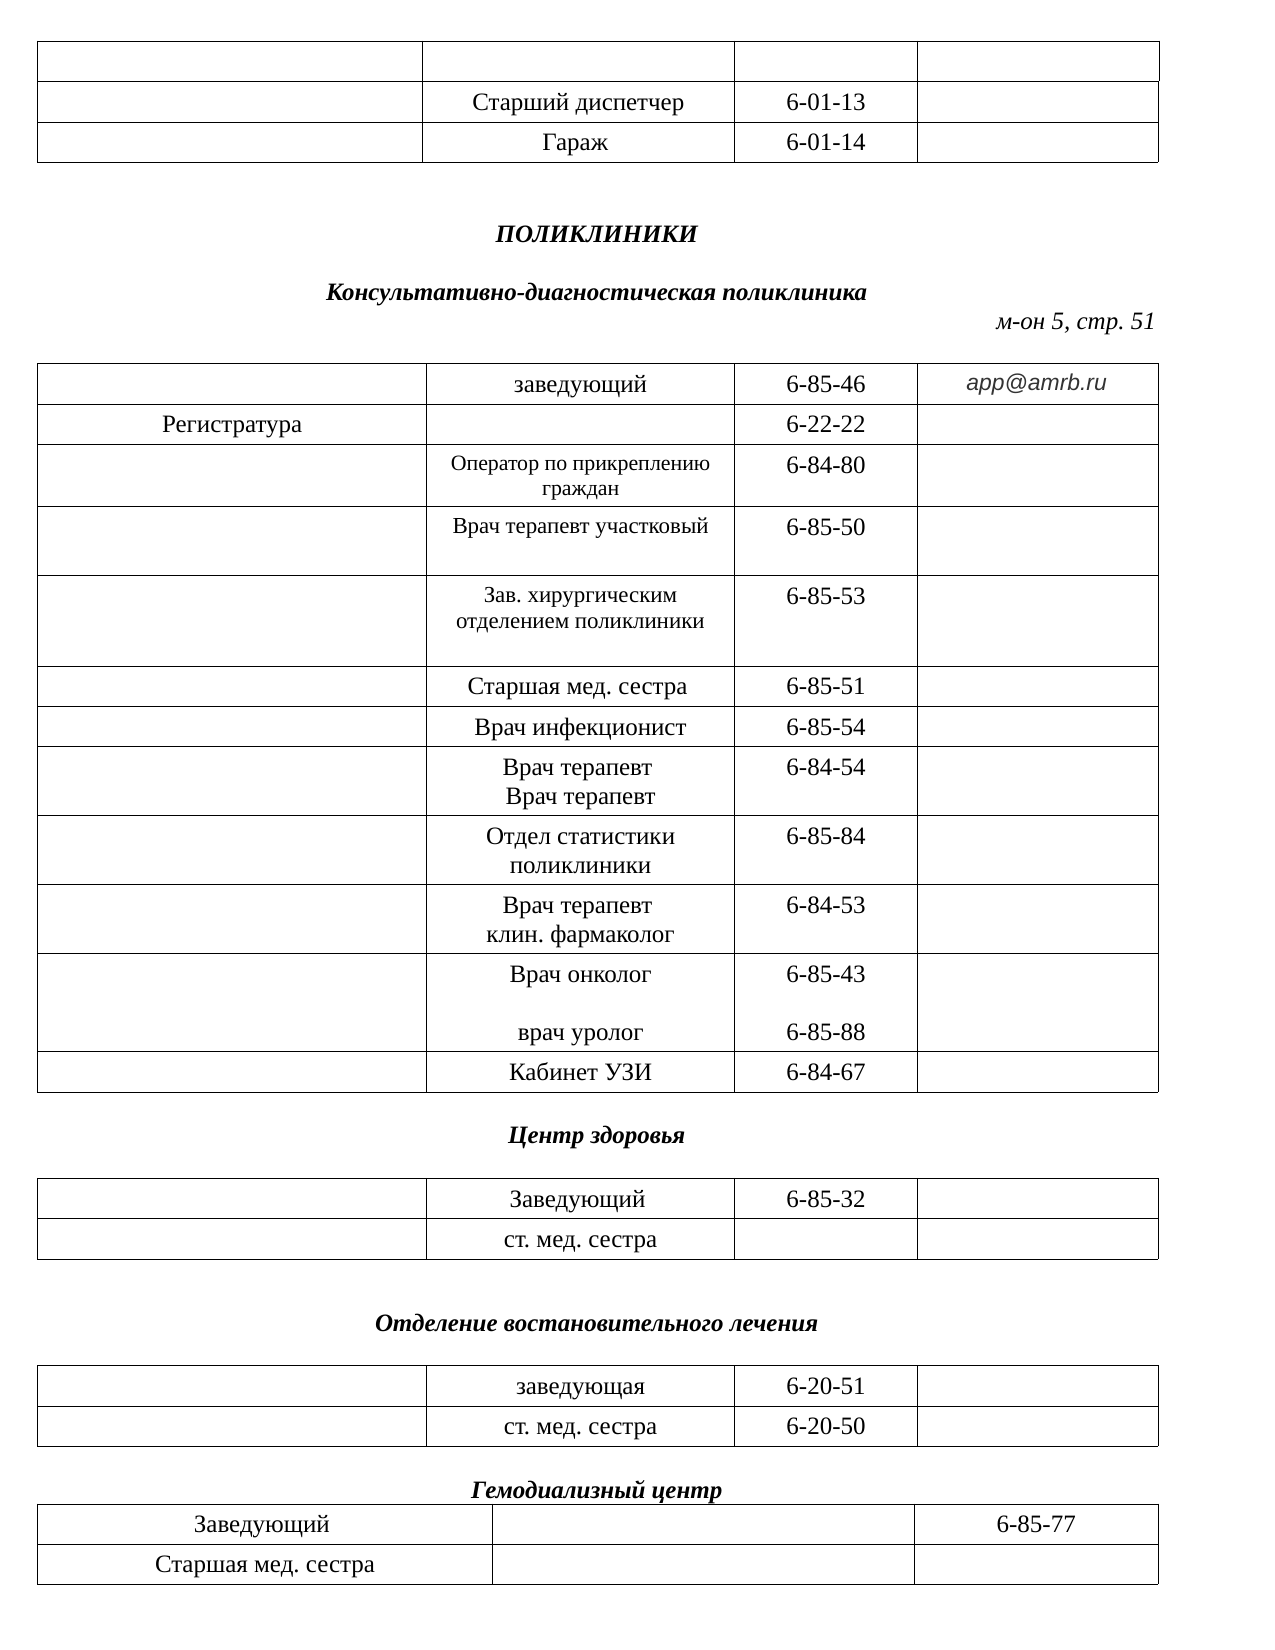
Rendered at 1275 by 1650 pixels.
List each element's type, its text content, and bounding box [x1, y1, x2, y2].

table_cell [918, 507, 1158, 575]
text Центр здоровья [37, 1120, 1158, 1149]
table_cell Оператор по прикреплению граждан [427, 445, 734, 506]
table_cell [918, 707, 1158, 746]
table_cell [38, 445, 426, 506]
table_cell Старшая мед. сестра [38, 1545, 492, 1584]
table_header заведующая [427, 1366, 734, 1406]
table_cell 6-20-50 [735, 1407, 917, 1446]
table_cell [735, 1219, 917, 1258]
table_cell 6-85-43 6-85-88 [735, 954, 917, 1051]
table_cell 6-85-50 [735, 507, 917, 575]
table_cell Врач терапевт участковый [427, 507, 734, 575]
table_cell 6-84-80 [735, 445, 917, 506]
table_header Заведующий [38, 1505, 492, 1544]
table_cell 6-84-54 [735, 747, 917, 815]
table_header 6-84-67 [735, 1052, 917, 1092]
table_cell [38, 747, 426, 815]
table_header 6-20-51 [735, 1366, 917, 1406]
table_cell ст. мед. сестра [427, 1407, 734, 1446]
table_header [423, 42, 734, 81]
table_header 6-85-77 [915, 1505, 1158, 1544]
table_cell ст. мед. сестра [427, 1219, 734, 1258]
table_cell [38, 507, 426, 575]
text м-он 5, стр. 51 [37, 306, 1158, 334]
table_header [918, 1179, 1158, 1218]
table_cell [918, 816, 1158, 884]
table_cell [915, 1545, 1158, 1584]
table_header [918, 1366, 1158, 1406]
table_header [493, 1505, 914, 1544]
table_cell [38, 1407, 426, 1446]
table_cell 6-85-54 [735, 707, 917, 746]
table_cell Врач терапевт клин. фармаколог [427, 885, 734, 953]
table_cell [38, 707, 426, 746]
table_header заведующий [427, 364, 734, 403]
table_cell [38, 816, 426, 884]
table_cell 6-85-84 [735, 816, 917, 884]
table_cell [38, 123, 422, 162]
table_cell [918, 747, 1158, 815]
table_header 6-85-46 [735, 364, 917, 403]
table_cell [38, 885, 426, 953]
table_cell 6-85-51 [735, 667, 917, 706]
text Консультативно-диагностическая поликлиника [37, 277, 1158, 306]
table_cell Старшая мед. сестра [427, 667, 734, 706]
table_cell [918, 445, 1158, 506]
table_cell [918, 954, 1158, 1051]
table_cell [918, 405, 1158, 444]
table_header Старший диспетчер [423, 82, 734, 122]
text Гемодиализный центр [37, 1475, 1158, 1503]
table_cell [918, 885, 1158, 953]
text Отделение востановительного лечения [37, 1308, 1158, 1336]
table_cell [38, 576, 426, 666]
table_cell [918, 123, 1158, 162]
table_header [38, 42, 422, 81]
table_header [38, 1366, 426, 1406]
table_cell [38, 667, 426, 706]
table_header [918, 82, 1158, 122]
table_header Кабинет УЗИ [427, 1052, 734, 1092]
table_header app@amrb.ru [918, 364, 1158, 403]
table_cell 6-85-53 [735, 576, 917, 666]
table_header [918, 42, 1159, 81]
table_header Заведующий [427, 1179, 734, 1218]
table_header [918, 1052, 1158, 1092]
table_cell [918, 667, 1158, 706]
table_cell [493, 1545, 914, 1584]
table_cell Гараж [423, 123, 734, 162]
table_cell [38, 954, 426, 1051]
table_cell Врач онколог врач уролог [427, 954, 734, 1051]
table_header 6-85-32 [735, 1179, 917, 1218]
table_cell [918, 576, 1158, 666]
table_cell Врач терапевт Врач терапевт [427, 747, 734, 815]
table_cell [918, 1219, 1158, 1258]
table_cell 6-84-53 [735, 885, 917, 953]
table_cell [38, 1219, 426, 1258]
table_cell 6-01-14 [735, 123, 917, 162]
table_header [735, 42, 917, 81]
table_header [38, 1179, 426, 1218]
table_cell Отдел статистики поликлиники [427, 816, 734, 884]
table_cell Регистратура [38, 405, 426, 444]
table_cell 6-22-22 [735, 405, 917, 444]
table_cell [918, 1407, 1158, 1446]
table_header [38, 82, 422, 122]
table_header 6-01-13 [735, 82, 917, 122]
text ПОЛИКЛИНИКИ [37, 219, 1158, 248]
table_cell [427, 405, 734, 444]
table_cell Врач инфекционист [427, 707, 734, 746]
table_header [38, 364, 426, 403]
table_cell Зав. хирургическим отделением поликлиники [427, 576, 734, 666]
table_header [38, 1052, 426, 1092]
